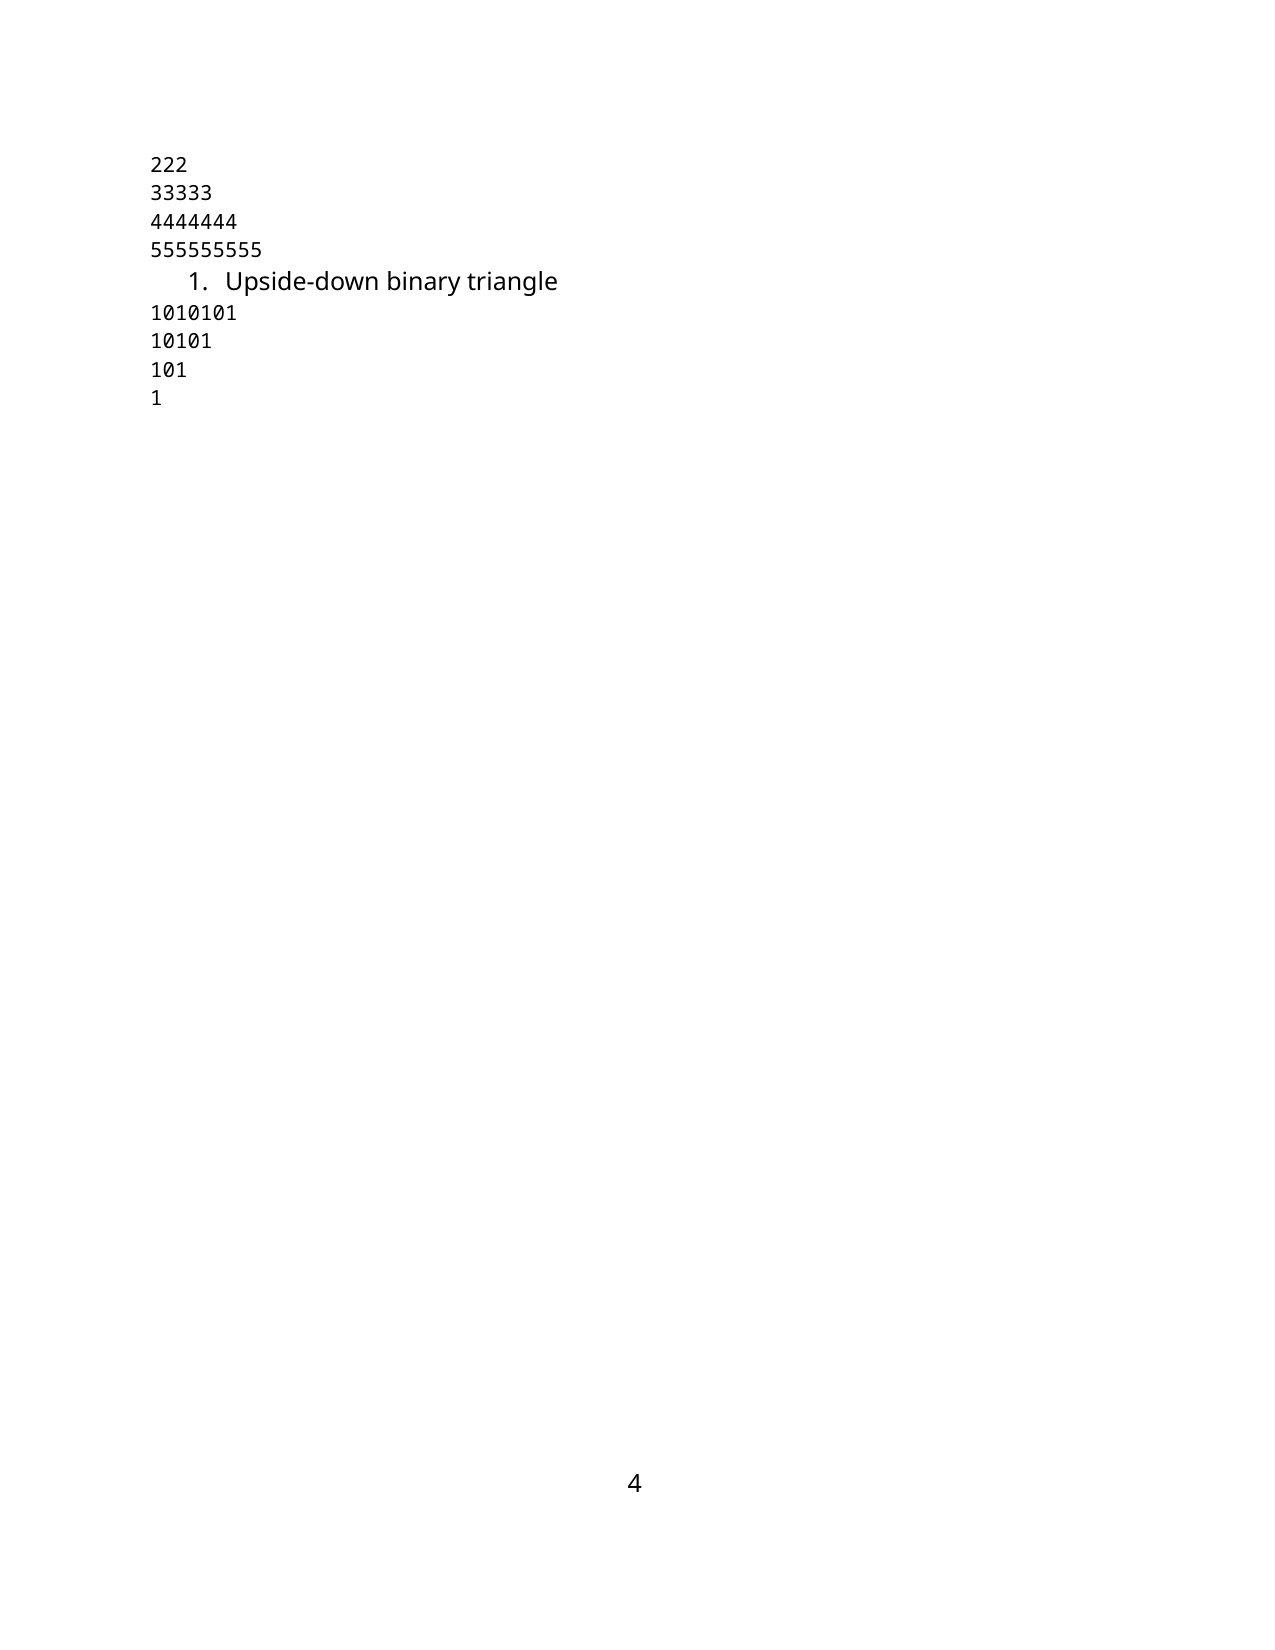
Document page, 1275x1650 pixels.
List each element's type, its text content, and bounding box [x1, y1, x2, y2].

text 555555555 [150, 235, 1125, 264]
text 4444444 [150, 207, 1125, 235]
text 1 [150, 383, 1125, 412]
text 222 [150, 150, 1125, 178]
list Upside-down binary triangle [187, 264, 1125, 298]
text 1010101 [150, 298, 1125, 326]
text 101 [150, 355, 1125, 383]
text 10101 [150, 326, 1125, 355]
text 33333 [150, 178, 1125, 207]
